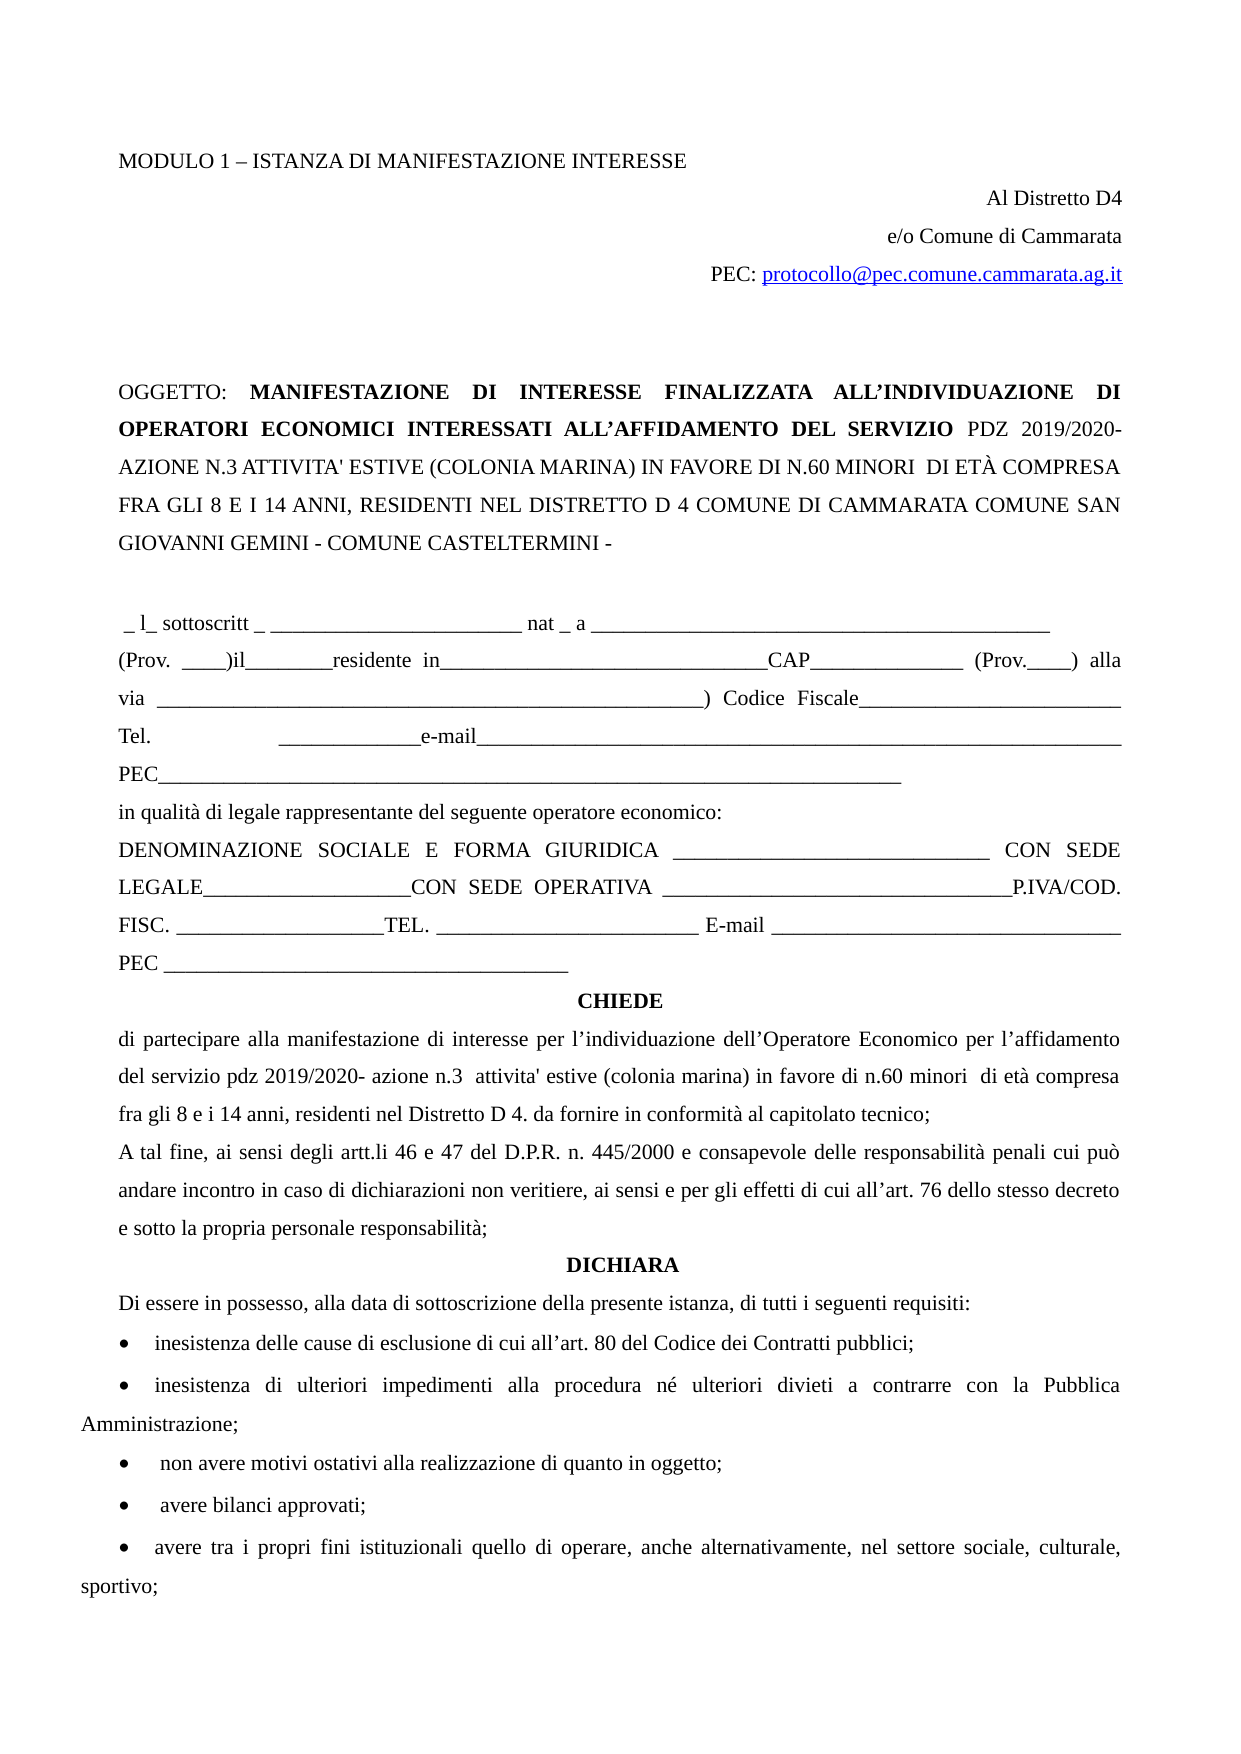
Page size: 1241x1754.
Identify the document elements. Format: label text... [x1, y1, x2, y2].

list avere bilanci approvati; [81, 1491, 1122, 1518]
text OGGETTO: MANIFESTAZIONE DI INTERESSE FINALIZZATA ALL’INDIVIDUAZIONE DI OPERATORI ECONOMICI INTERESSATI ALL’AFFIDAMENTO DEL SERVIZIO PDZ 2019/2020- AZIONE N.3 ATTIVITA' ESTIVE (COLONIA MARINA) IN FAVORE DI N.60 MINORI DI ETÀ COMPRESA FRA GLI 8 E I 14 ANNI, RESIDENTI NEL DISTRETTO D 4 COMUNE DI CAMMARATA COMUNE SAN GIOVANNI GEMINI - COMUNE CASTELTERMINI - [118, 379, 1122, 555]
text Al Distretto D4 [118, 185, 1122, 211]
text in qualità di legale rappresentante del seguente operatore economico: [118, 799, 1122, 824]
text MODULO 1 – ISTANZA DI MANIFESTAZIONE INTERESSE [118, 148, 1122, 173]
list avere tra i propri fini istituzionali quello di operare, anche alternativamente, nel settore sociale, culturale, sportivo; [81, 1532, 1122, 1598]
text _ l_ sottoscritt _ _______________________ nat _ a __________________________________________ [118, 610, 1122, 635]
list non avere motivi ostativi alla realizzazione di quanto in oggetto; [81, 1448, 1122, 1477]
list inesistenza delle cause di esclusione di cui all’art. 80 del Codice dei Contratti pubblici; [81, 1328, 1122, 1356]
text PEC: protocollo@pec.comune.cammarata.ag.it [118, 261, 1122, 286]
text DICHIARA [118, 1252, 1122, 1278]
text DENOMINAZIONE SOCIALE E FORMA GIURIDICA _____________________________ CON SEDE LEGALE___________________CON SEDE OPERATIVA ________________________________P.IVA/COD. FISC. ___________________TEL. ________________________ E-mail ________________________________ PEC _____________________________________ [118, 837, 1122, 975]
text A tal fine, ai sensi degli artt.li 46 e 47 del D.P.R. n. 445/2000 e consapevole delle responsabilità penali cui può andare incontro in caso di dichiarazioni non veritiere, ai sensi e per gli effetti di cui all’art. 76 dello stesso decreto e sotto la propria personale responsabilità; [118, 1139, 1122, 1240]
text di partecipare alla manifestazione di interesse per l’individuazione dell’Operatore Economico per l’affidamento del servizio pdz 2019/2020- azione n.3 attivita' estive (colonia marina) in favore di n.60 minori di età compresa fra gli 8 e i 14 anni, residenti nel Distretto D 4. da fornire in conformità al capitolato tecnico; [118, 1026, 1122, 1126]
text Di essere in possesso, alla data di sottoscrizione della presente istanza, di tutti i seguenti requisiti: [118, 1290, 1122, 1316]
text (Prov. ____)il________residente in______________________________CAP______________ (Prov.____) alla via __________________________________________________) Codice Fiscale________________________ Tel. _____________e-mail___________________________________________________________ PEC____________________________________________________________________ [118, 647, 1122, 786]
text CHIEDE [118, 988, 1122, 1013]
text e/o Comune di Cammarata [118, 223, 1122, 248]
list inesistenza di ulteriori impedimenti alla procedura né ulteriori divieti a contrarre con la Pubblica Amministrazione; [81, 1370, 1122, 1436]
